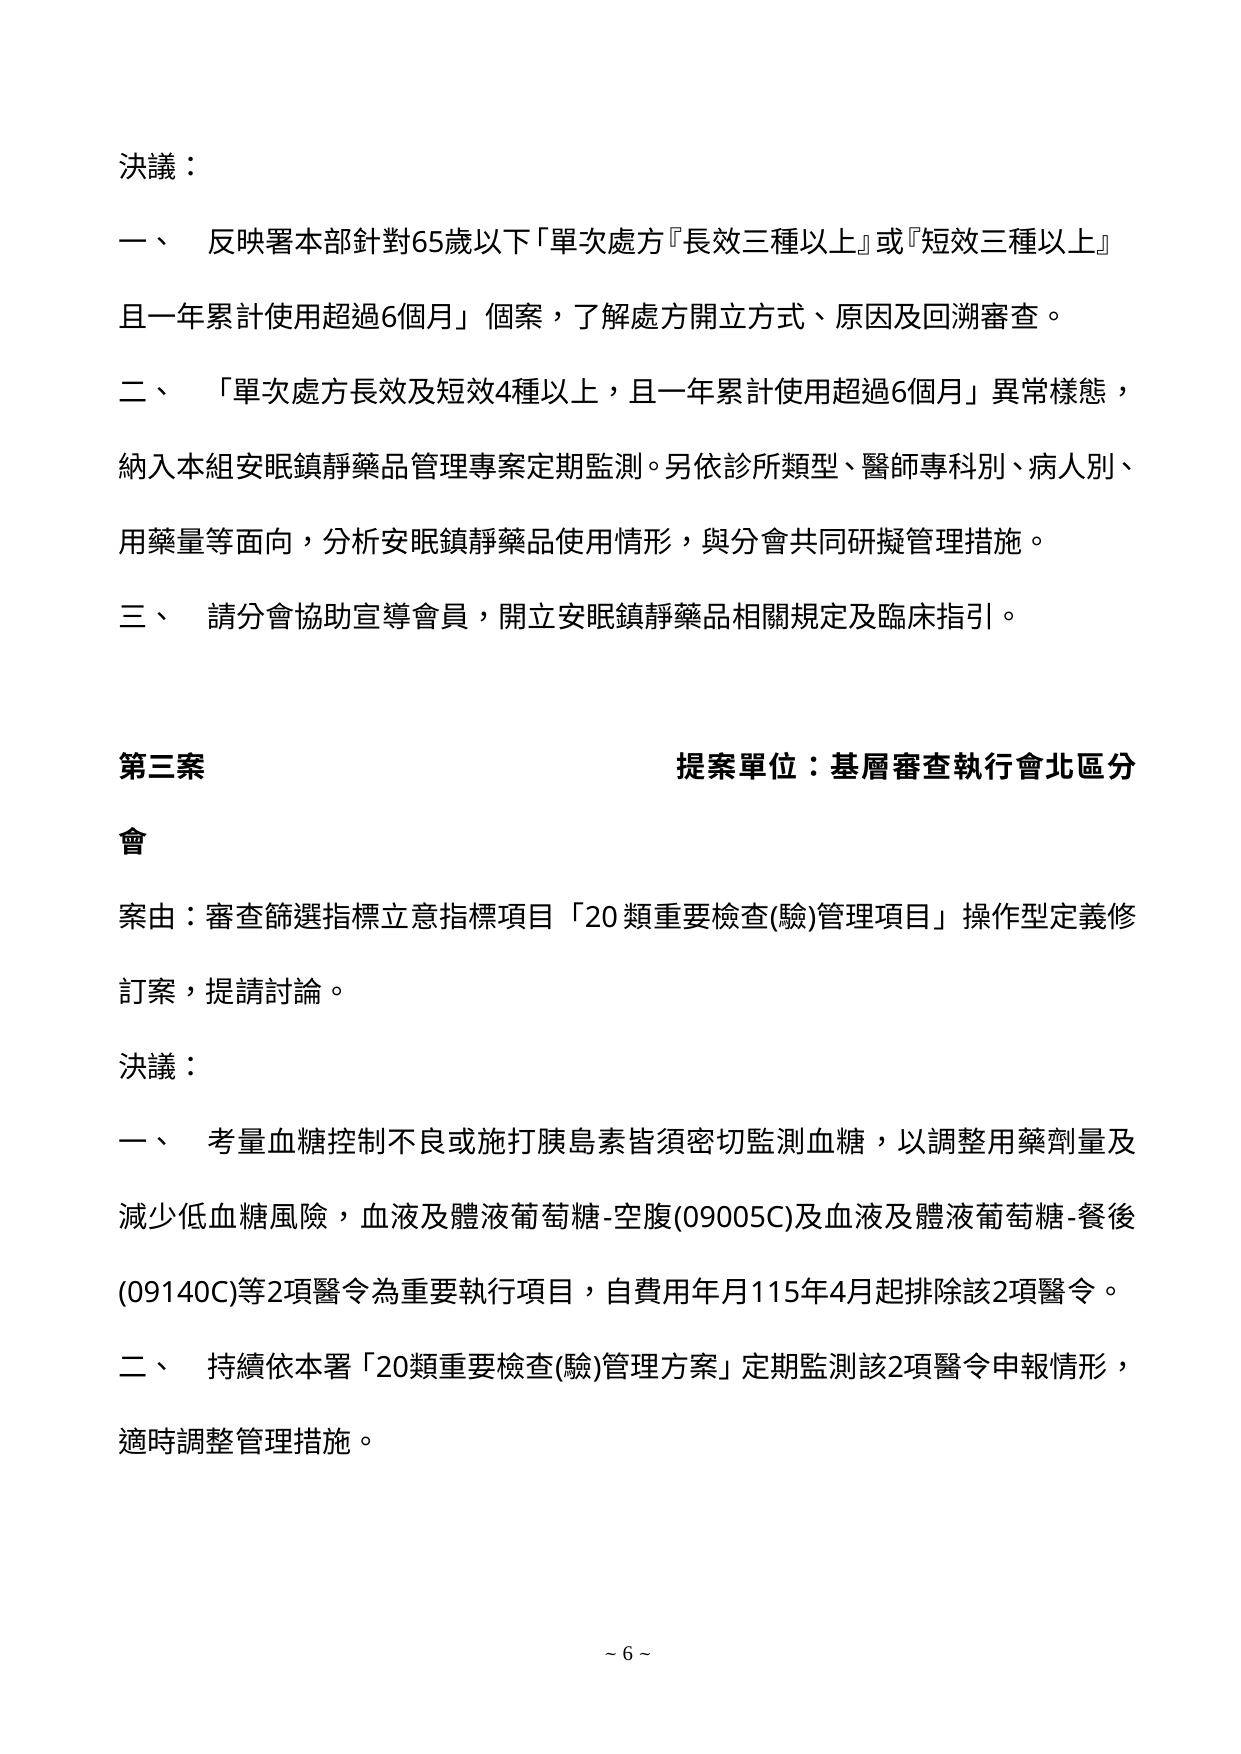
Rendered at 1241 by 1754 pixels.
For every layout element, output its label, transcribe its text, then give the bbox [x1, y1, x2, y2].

text 第三案 提案單位：基層審查執行會北區分會 [118, 727, 1137, 877]
text 案由：審查篩選指標立意指標項目「20類重要檢查(驗)管理項目」操作型定義修訂案，提請討論。 [118, 877, 1137, 1027]
list 請分會協助宣導會員，開立安眠鎮靜藥品相關規定及臨床指引。 [118, 577, 1137, 652]
list 持續依本署「20類重要檢查(驗)管理方案」定期監測該2項醫令申報情形，適時調整管理措施。 [118, 1327, 1137, 1477]
text 決議： [118, 1027, 1137, 1102]
list 反映署本部針對65歲以下「單次處方『長效三種以上』或『短效三種以上』，且一年累計使用超過6個月」個案，了解處方開立方式、原因及回溯審查。 [118, 202, 1137, 352]
list 考量血糖控制不良或施打胰島素皆須密切監測血糖，以調整用藥劑量及減少低血糖風險，血液及體液葡萄糖-空腹(09005C)及血液及體液葡萄糖-餐後(09140C)等2項醫令為重要執行項目，自費用年月115年4月起排除該2項醫令。 [118, 1102, 1137, 1327]
list 「單次處方長效及短效4種以上，且一年累計使用超過6個月」異常樣態，納入本組安眠鎮靜藥品管理專案定期監測。另依診所類型、醫師專科別、病人別、用藥量等面向，分析安眠鎮靜藥品使用情形，與分會共同研擬管理措施。 [118, 352, 1137, 577]
text 決議： [118, 127, 1137, 202]
